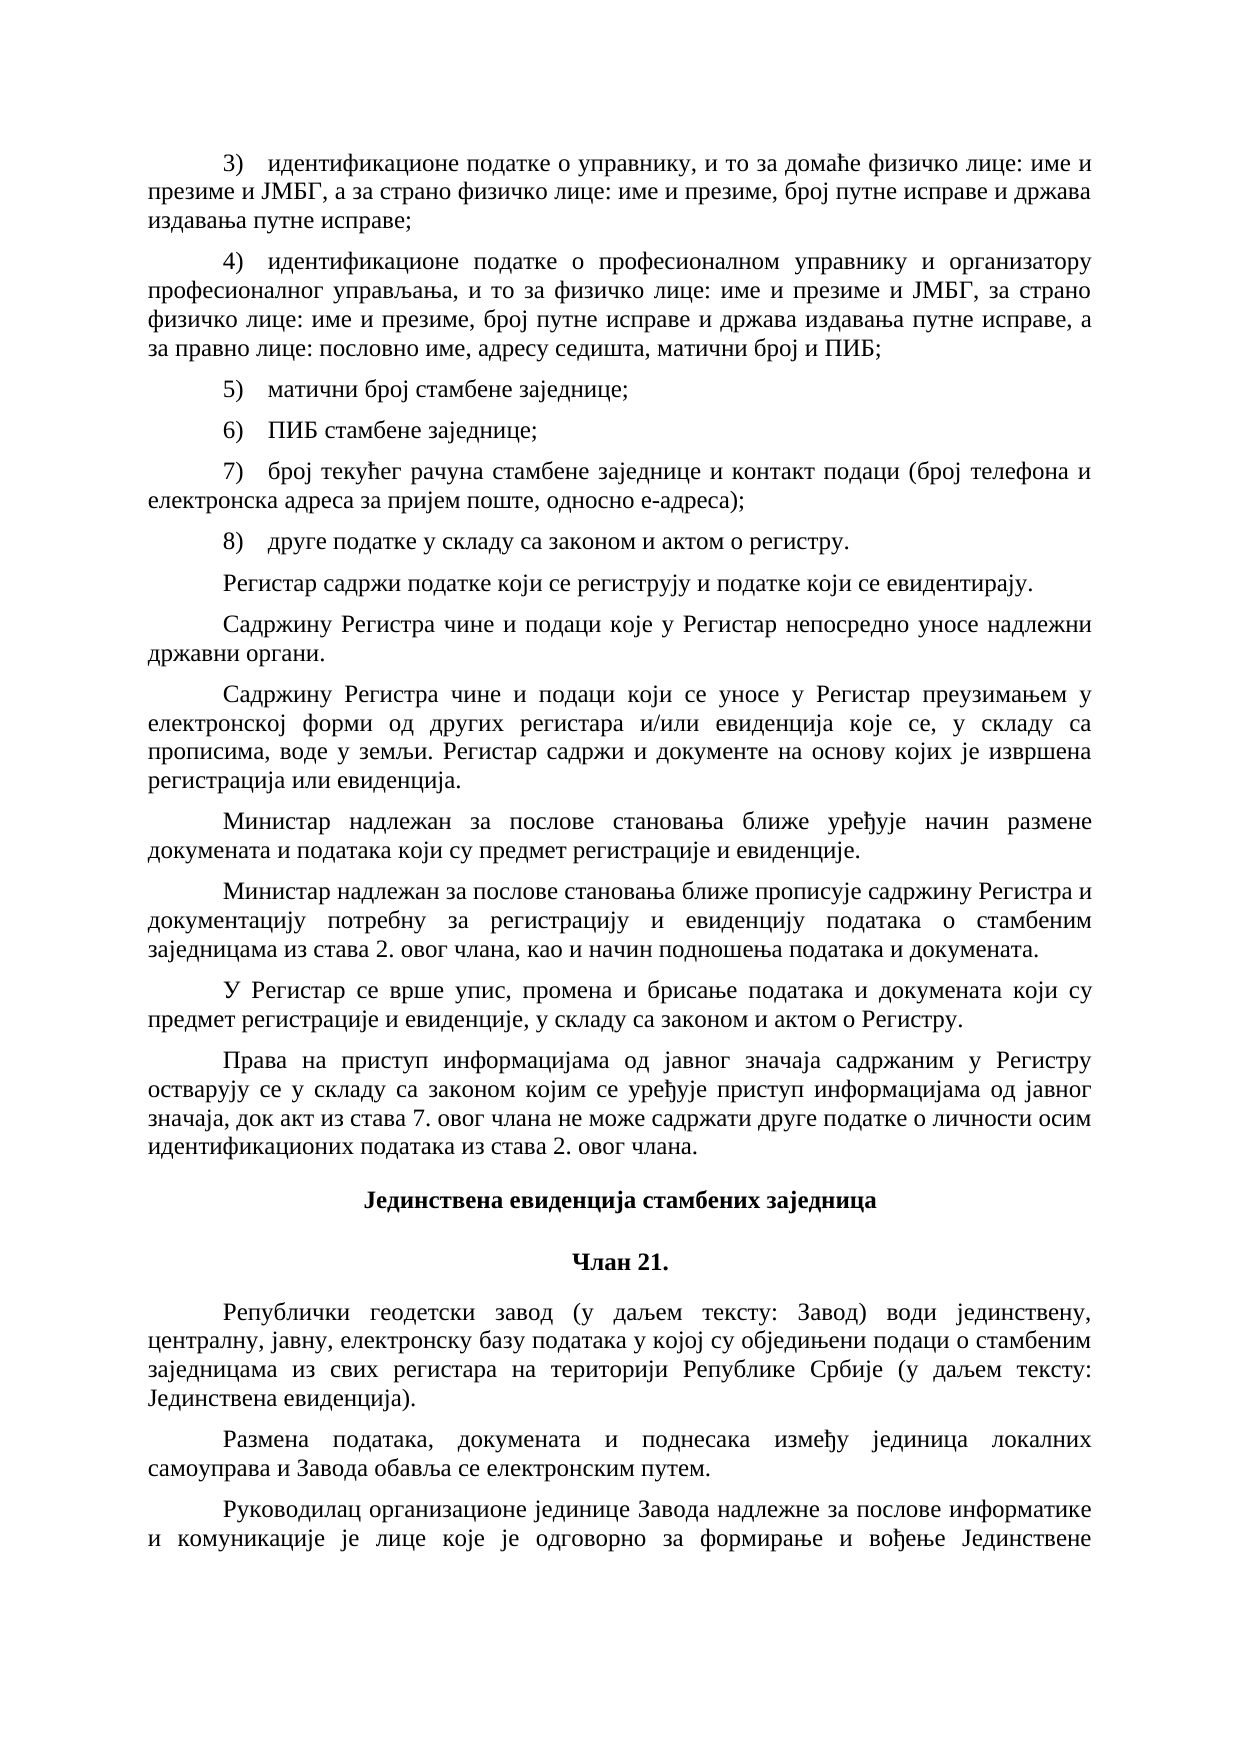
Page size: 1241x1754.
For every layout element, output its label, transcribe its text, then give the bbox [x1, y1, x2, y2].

list 5) матични број стамбене заједнице; [148, 374, 1093, 403]
list 6) ПИБ стамбене заједнице; [148, 415, 1093, 444]
text Руководилац организационе јединице Завода надлежне за послове информатике и комуникације је лице које је одговорно за формирање и вођење Јединствене [148, 1494, 1093, 1552]
text Садржину Регистра чине и подаци који се уносе у Регистар преузимањем у електронској форми од других регистара и/или евиденција које се, у складу са прописима, воде у земљи. Регистар садржи и документе на основу којих је извршена регистрација или евиденција. [148, 679, 1093, 794]
text Права на приступ информацијама од јавног значаја садржаним у Регистру остварују се у складу са законом којим се уређује приступ информацијама од јавног значаја, док акт из става 7. овог члана не може садржати друге податке о личности осим идентификационих података из става 2. овог члана. [148, 1045, 1093, 1160]
list 4) идентификационе податке о професионалном управнику и организатору професионалног управљања, и то за физичко лице: име и презиме и ЈМБГ, за страно физичко лице: име и презиме, број путне исправе и држава издавања путне исправе, а за правно лице: пословно име, адресу седишта, матични број и ПИБ; [148, 246, 1093, 361]
text Члан 21. [223, 1247, 1018, 1276]
text Министар надлежан за послове становања ближе уређује начин размене докумената и података који су предмет регистрације и евиденције. [148, 806, 1093, 864]
text Размена података, докумената и поднесака између јединица локалних самоуправа и Завода обавља се електронским путем. [148, 1424, 1093, 1482]
text Садржину Регистра чине и подаци које у Регистар непосредно уносе надлежни државни органи. [148, 609, 1093, 666]
list 7) број текућег рачуна стамбене заједнице и контакт подаци (број телефона и електронска адреса за пријем поште, односно е-адреса); [148, 456, 1093, 514]
text У Регистар се врше упис, промена и брисање података и докумената који су предмет регистрације и евиденције, у складу са законом и актом о Регистру. [148, 975, 1093, 1033]
list 3) идентификационе податке о управнику, и то за домаће физичко лице: име и презиме и ЈМБГ, а за страно физичко лице: име и презиме, број путне исправе и држава издавања путне исправе; [148, 148, 1093, 234]
text Јединствена евиденција стамбених заједница [223, 1185, 1018, 1214]
text Републички геодетски завод (у даљем тексту: Завод) води јединствену, централну, јавну, електронску базу података у којој су обједињени подаци о стамбеним заједницама из свих регистара на територији Републике Србије (у даљем тексту: Јединствена евиденција). [148, 1297, 1093, 1412]
text Регистар садржи податке који се региструју и податке који се евидентирају. [148, 568, 1093, 596]
text Министар надлежан за послове становања ближе прописује садржину Регистра и документацију потребну за регистрацију и евиденцију података о стамбеним заједницама из става 2. овог члана, као и начин подношења података и докумената. [148, 876, 1093, 963]
list 8) друге податке у складу са законом и актом о регистру. [148, 526, 1093, 555]
